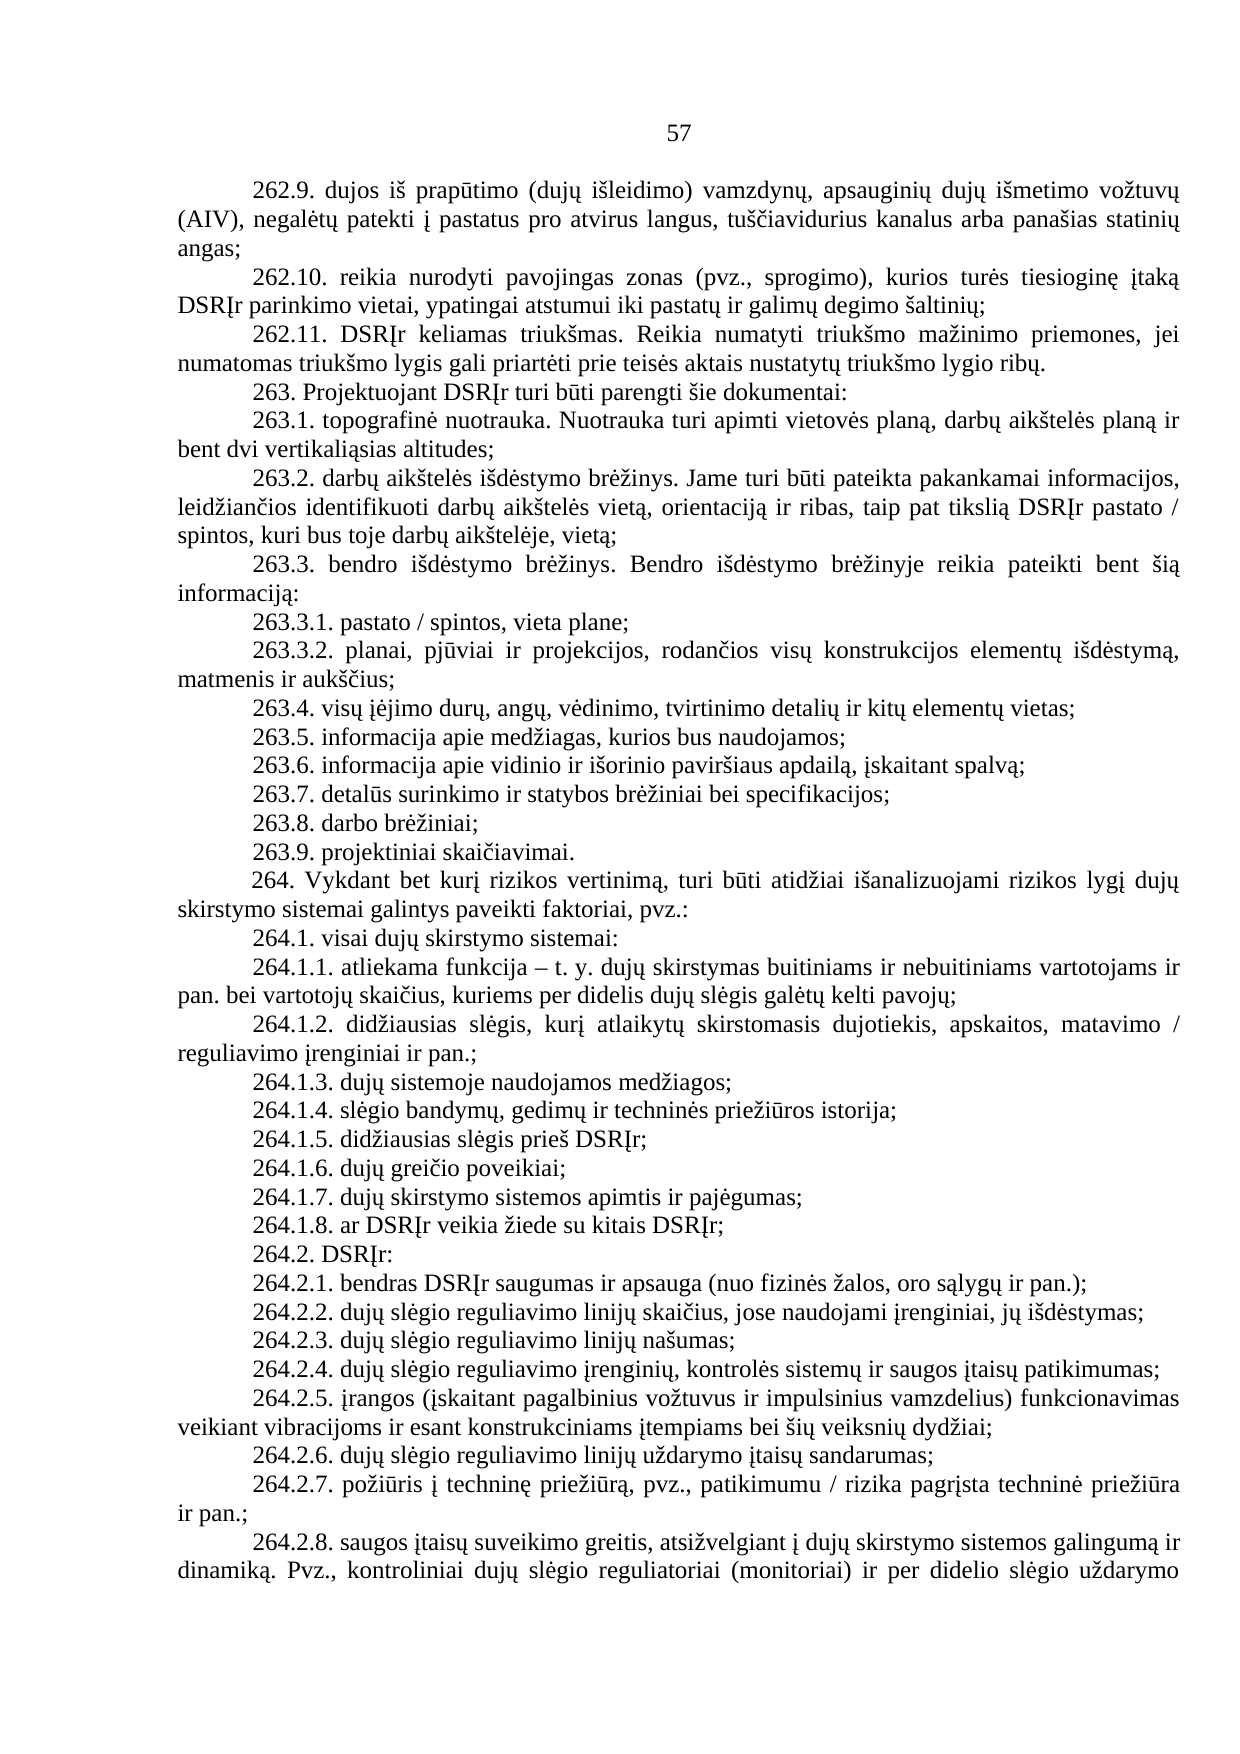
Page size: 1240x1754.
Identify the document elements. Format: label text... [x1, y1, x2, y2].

text 262.11. DSRĮr keliamas triukšmas. Reikia numatyti triukšmo mažinimo priemones, jei numatomas triukšmo lygis gali priartėti prie teisės aktais nustatytų triukšmo lygio ribų. [177, 319, 1181, 377]
text 263.6. informacija apie vidinio ir išorinio paviršiaus apdailą, įskaitant spalvą; [177, 751, 1181, 779]
text 263.8. darbo brėžiniai; [177, 808, 1181, 837]
text 262.10. reikia nurodyti pavojingas zonas (pvz., sprogimo), kurios turės tiesioginę įtaką DSRĮr parinkimo vietai, ypatingai atstumui iki pastatų ir galimų degimo šaltinių; [177, 262, 1181, 319]
text 264.1.8. ar DSRĮr veikia žiede su kitais DSRĮr; [177, 1211, 1181, 1239]
text 264.1.5. didžiausias slėgis prieš DSRĮr; [177, 1124, 1181, 1153]
text 263.5. informacija apie medžiagas, kurios bus naudojamos; [177, 722, 1181, 751]
text 263.3.1. pastato / spintos, vieta plane; [177, 607, 1181, 636]
text 264.2.8. saugos įtaisų suveikimo greitis, atsižvelgiant į dujų skirstymo sistemos galingumą ir dinamiką. Pvz., kontroliniai dujų slėgio reguliatoriai (monitoriai) ir per didelio slėgio uždarymo [177, 1527, 1181, 1584]
text 263.7. detalūs surinkimo ir statybos brėžiniai bei specifikacijos; [177, 779, 1181, 808]
text 264.2.5. įrangos (įskaitant pagalbinius vožtuvus ir impulsinius vamzdelius) funkcionavimas veikiant vibracijoms ir esant konstrukciniams įtempiams bei šių veiksnių dydžiai; [177, 1383, 1181, 1441]
text 264.2.6. dujų slėgio reguliavimo linijų uždarymo įtaisų sandarumas; [177, 1441, 1181, 1469]
text 264.1.3. dujų sistemoje naudojamos medžiagos; [177, 1067, 1181, 1096]
text 262.9. dujos iš prapūtimo (dujų išleidimo) vamzdynų, apsauginių dujų išmetimo vožtuvų (AIV), negalėtų patekti į pastatus pro atvirus langus, tuščiavidurius kanalus arba panašias statinių angas; [177, 176, 1181, 262]
text 264.1.2. didžiausias slėgis, kurį atlaikytų skirstomasis dujotiekis, apskaitos, matavimo / reguliavimo įrenginiai ir pan.; [177, 1009, 1181, 1067]
text 264.2. DSRĮr: [177, 1239, 1181, 1268]
text 264.2.2. dujų slėgio reguliavimo linijų skaičius, jose naudojami įrenginiai, jų išdėstymas; [177, 1297, 1181, 1326]
text 263.1. topografinė nuotrauka. Nuotrauka turi apimti vietovės planą, darbų aikštelės planą ir bent dvi vertikaliąsias altitudes; [177, 406, 1181, 463]
text 264.1.7. dujų skirstymo sistemos apimtis ir pajėgumas; [177, 1182, 1181, 1211]
text 264.2.7. požiūris į techninę priežiūrą, pvz., patikimumu / rizika pagrįsta techninė priežiūra ir pan.; [177, 1469, 1181, 1527]
text 263. Projektuojant DSRĮr turi būti parengti šie dokumentai: [177, 377, 1181, 406]
text 263.3. bendro išdėstymo brėžinys. Bendro išdėstymo brėžinyje reikia pateikti bent šią informaciją: [177, 549, 1181, 607]
text 264.2.3. dujų slėgio reguliavimo linijų našumas; [177, 1326, 1181, 1354]
text 264.2.1. bendras DSRĮr saugumas ir apsauga (nuo fizinės žalos, oro sąlygų ir pan.); [177, 1268, 1181, 1297]
text 263.4. visų įėjimo durų, angų, vėdinimo, tvirtinimo detalių ir kitų elementų vietas; [177, 693, 1181, 722]
text 264.1. visai dujų skirstymo sistemai: [177, 923, 1181, 952]
text 263.9. projektiniai skaičiavimai. [177, 837, 1181, 866]
text 264. Vykdant bet kurį rizikos vertinimą, turi būti atidžiai išanalizuojami rizikos lygį dujų skirstymo sistemai galintys paveikti faktoriai, pvz.: [177, 866, 1181, 923]
text 263.2. darbų aikštelės išdėstymo brėžinys. Jame turi būti pateikta pakankamai informacijos, leidžiančios identifikuoti darbų aikštelės vietą, orientaciją ir ribas, taip pat tikslią DSRĮr pastato / spintos, kuri bus toje darbų aikštelėje, vietą; [177, 463, 1181, 549]
text 264.1.4. slėgio bandymų, gedimų ir techninės priežiūros istorija; [177, 1096, 1181, 1124]
text 264.1.1. atliekama funkcija – t. y. dujų skirstymas buitiniams ir nebuitiniams vartotojams ir pan. bei vartotojų skaičius, kuriems per didelis dujų slėgis galėtų kelti pavojų; [177, 952, 1181, 1009]
text 264.1.6. dujų greičio poveikiai; [177, 1153, 1181, 1182]
text 263.3.2. planai, pjūviai ir projekcijos, rodančios visų konstrukcijos elementų išdėstymą, matmenis ir aukščius; [177, 636, 1181, 693]
text 264.2.4. dujų slėgio reguliavimo įrenginių, kontrolės sistemų ir saugos įtaisų patikimumas; [177, 1354, 1181, 1383]
